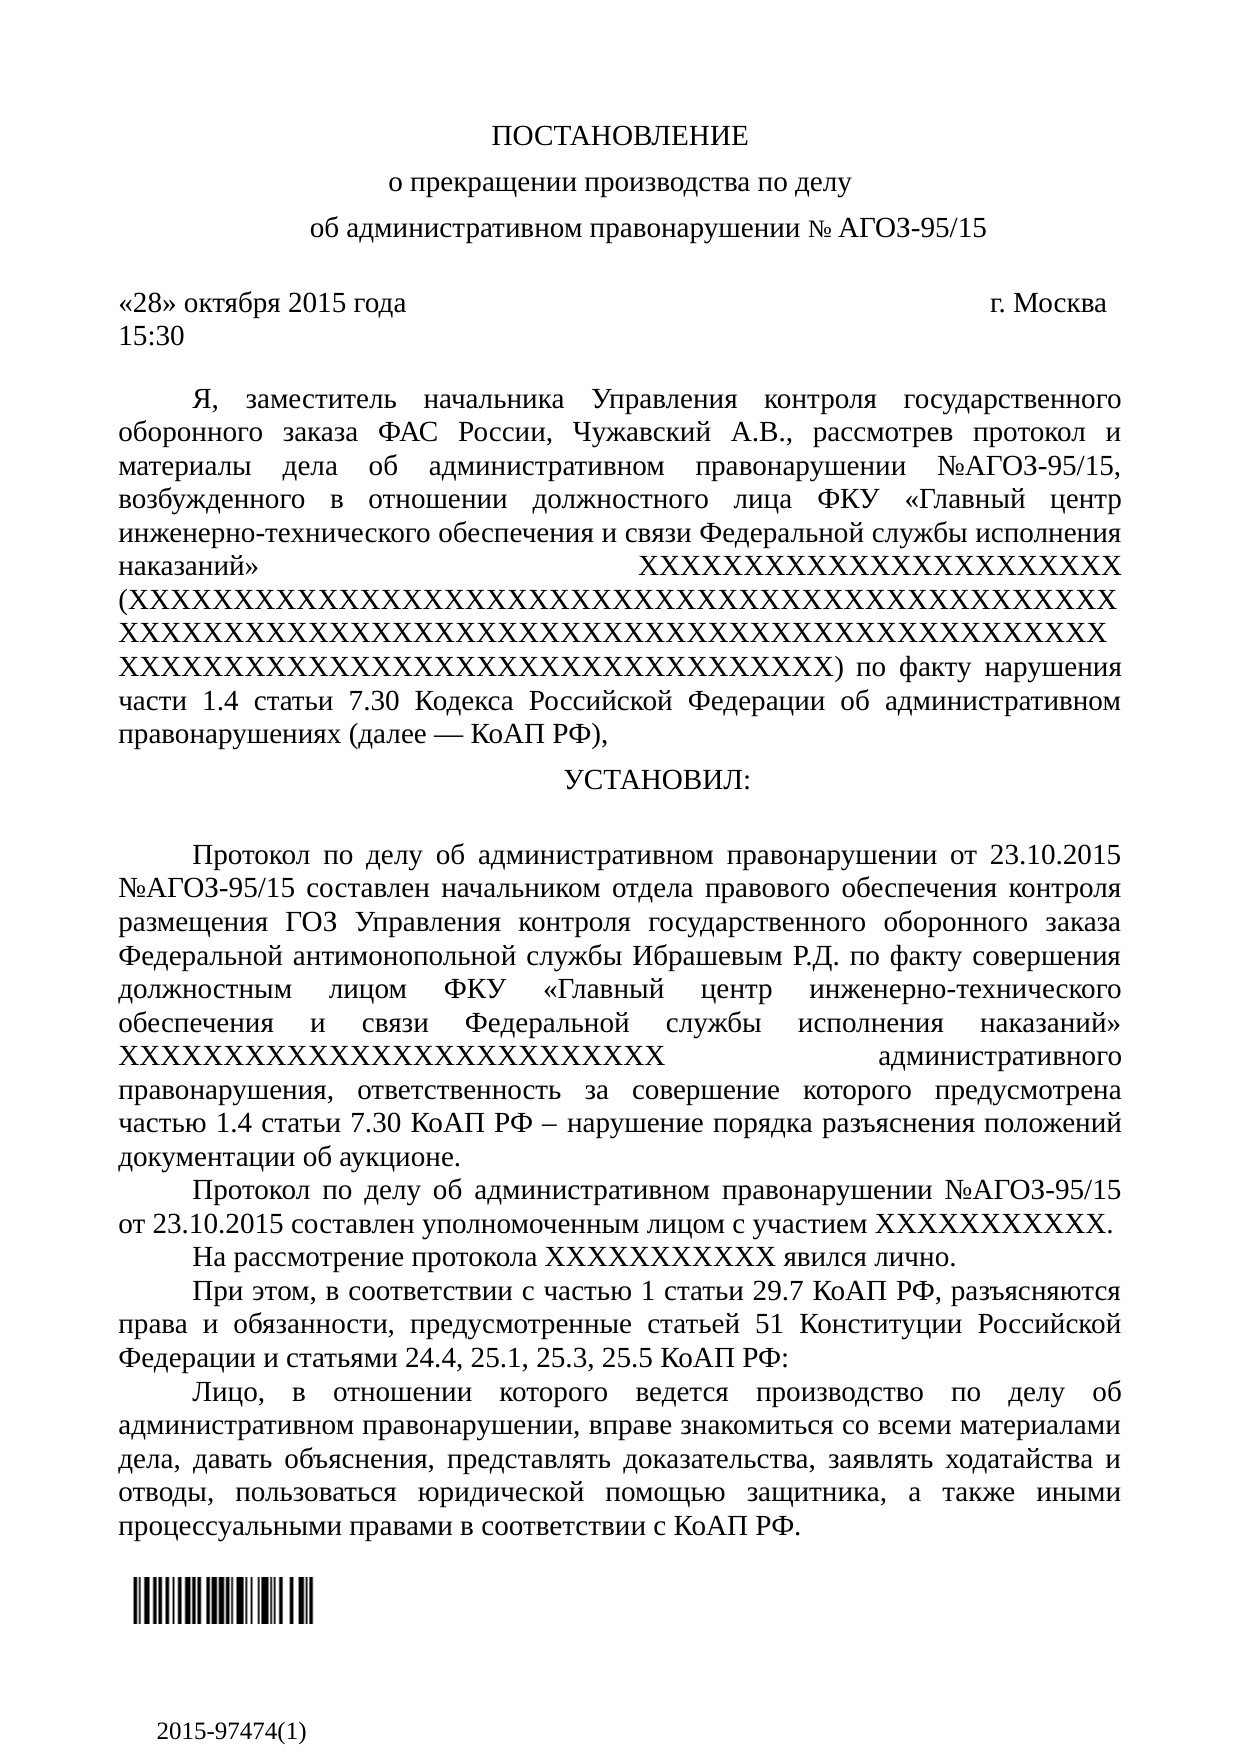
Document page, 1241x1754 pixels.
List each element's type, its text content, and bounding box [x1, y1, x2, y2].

text 15:30 [118, 318, 1122, 352]
text Я, заместитель начальника Управления контроля государственного оборонного заказа ФАС России, Чужавский А.В., рассмотрев протокол и материалы дела об административном правонарушении №АГОЗ-95/15, возбужденного в отношении должностного лица ФКУ «Главный центр инженерно-технического обеспечения и связи Федеральной службы исполнения наказаний» XXXXXXXXXXXXXXXXXXXXXXX (XXXXXXXXXXXXXXXXXXXXXXXXXXXXXXXXXXXXXXXXXXXXXXXXXXXXXXXXXXXXXXXXXXXXXXXXXXXXXXXXXXXXXXXXXXXXXXXXXXXXXXXXXXXXXXXXXXXXXXXXXXXXXXXX) по факту нарушения части 1.4 статьи 7.30 Кодекса Российской Федерации об административном правонарушениях (далее — КоАП РФ), [118, 381, 1122, 750]
text На рассмотрение протокола XXXXXXXXXXX явился лично. [118, 1239, 1122, 1273]
text об административном правонарушении № АГОЗ-95/15 [118, 210, 1122, 244]
text Протокол по делу об административном правонарушении №АГОЗ-95/15 от 23.10.2015 составлен уполномоченным лицом с участием XXXXXXXXXXX. [118, 1172, 1122, 1239]
text Протокол по делу об административном правонарушении от 23.10.2015 №АГОЗ-95/15 составлен начальником отдела правового обеспечения контроля размещения ГОЗ Управления контроля государственного оборонного заказа Федеральной антимонопольной службы Ибрашевым Р.Д. по факту совершения должностным лицом ФКУ «Главный центр инженерно-технического обеспечения и связи Федеральной службы исполнения наказаний» XXXXXXXXXXXXXXXXXXXXXXXXXX административного правонарушения, ответственность за совершение которого предусмотрена частью 1.4 статьи 7.30 КоАП РФ – нарушение порядка разъяснения положений документации об аукционе. [118, 837, 1122, 1172]
text При этом, в соответствии с частью 1 статьи 29.7 КоАП РФ, разъясняются права и обязанности, предусмотренные статьей 51 Конституции Российской Федерации и статьями 24.4, 25.1, 25.3, 25.5 КоАП РФ: [118, 1273, 1122, 1374]
text ПОСТАНОВЛЕНИЕ [118, 118, 1122, 152]
text о прекращении производства по делу [118, 164, 1122, 198]
text Лицо, в отношении которого ведется производство по делу об административном правонарушении, вправе знакомиться со всеми материалами дела, давать объяснения, представлять доказательства, заявлять ходатайства и отводы, пользоваться юридической помощью защитника, а также иными процессуальными правами в соответствии с КоАП РФ. [118, 1374, 1122, 1541]
picture [118, 1577, 331, 1624]
text «28» октября 2015 года г. Москва [118, 285, 1122, 318]
text УСТАНОВИЛ: [118, 762, 1122, 796]
